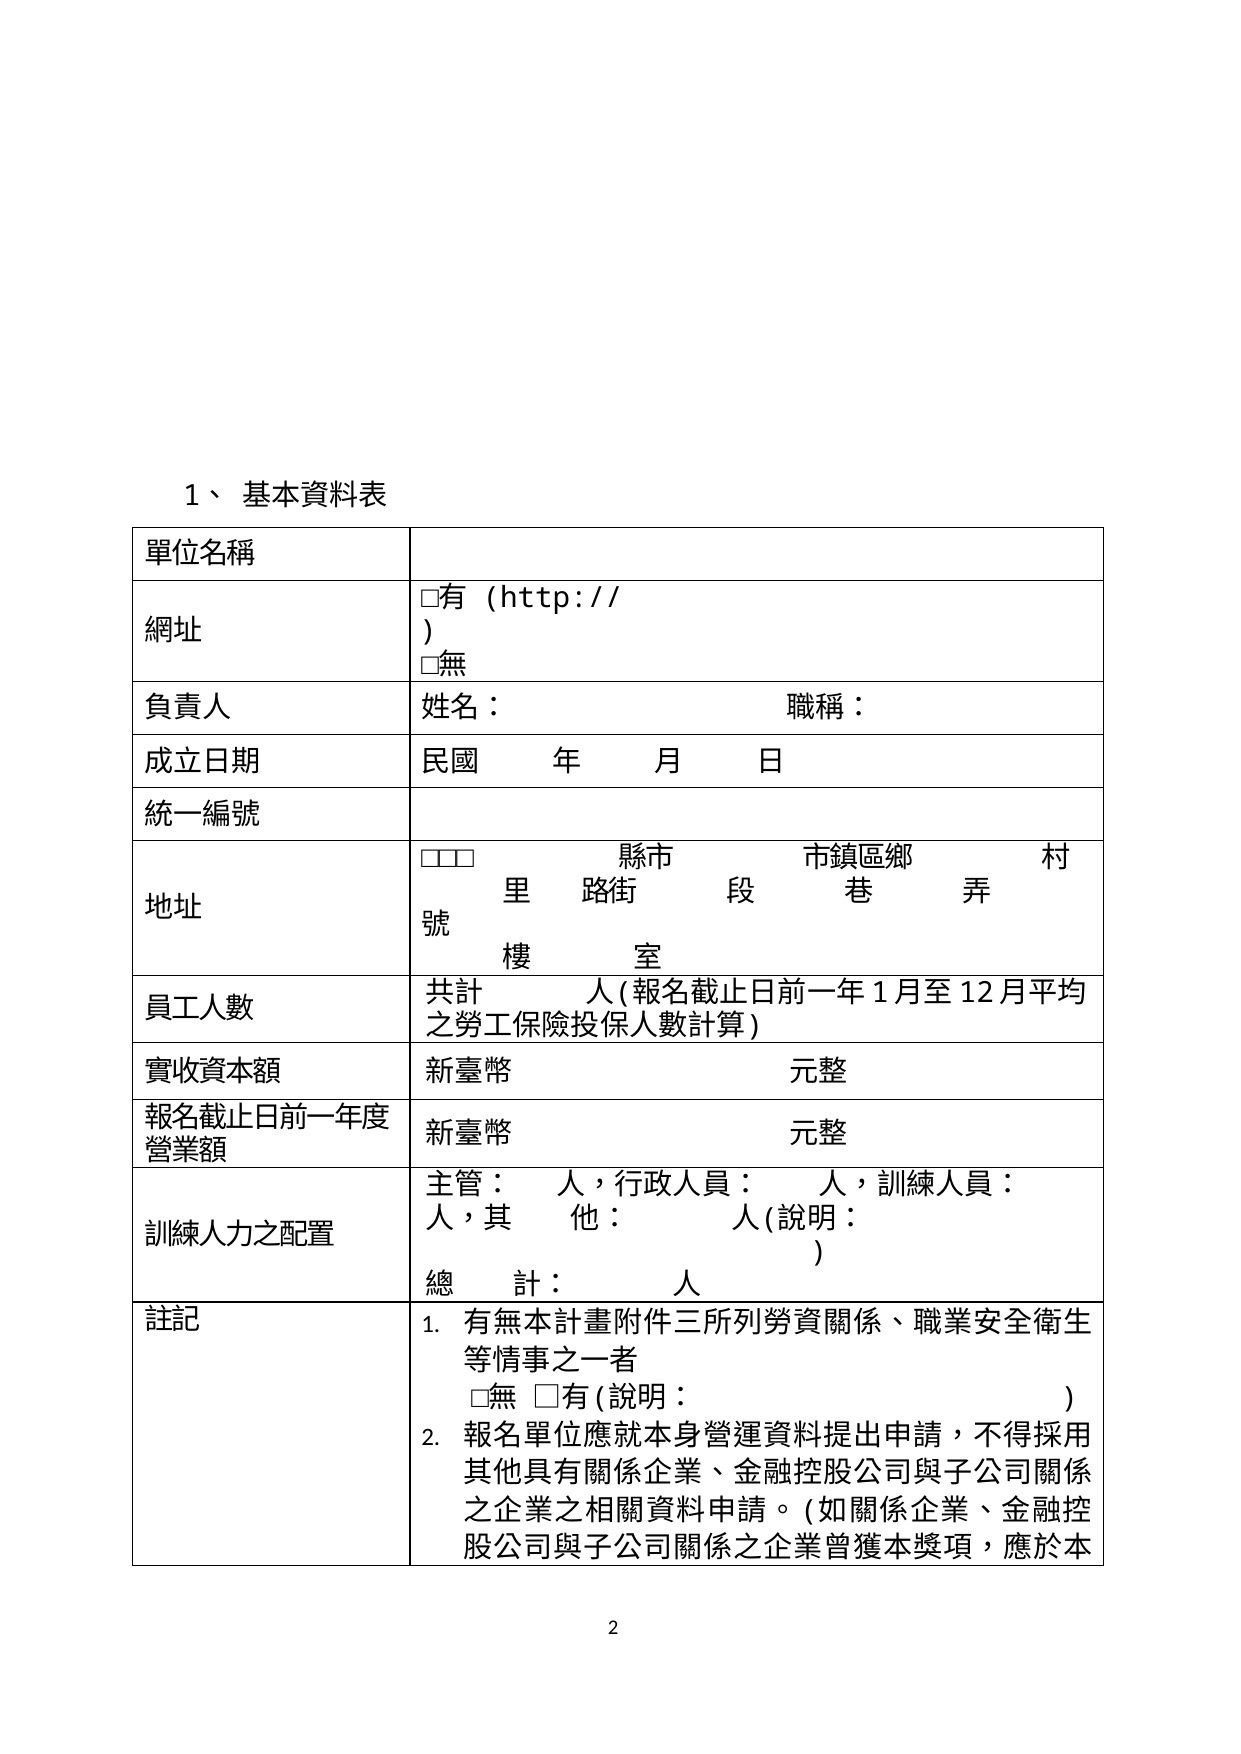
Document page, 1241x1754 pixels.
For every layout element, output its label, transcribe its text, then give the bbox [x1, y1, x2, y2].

table_header 單位名稱 [133, 528, 409, 580]
table_cell [411, 788, 1103, 840]
table_cell 員工人數 [133, 976, 409, 1042]
table_cell 實收資本額 [133, 1043, 409, 1099]
table_cell 有無本計畫附件三所列勞資關係、職業安全衛生等情事之一者 □無 □有(說明： ) 報名單位應就本身營運資料提出申請，不得採用其他具有關係企業、金融控股公司與子公司關係之企業之相關資料申請。(如關係企業、金融控股公司與子公司關係之企業曾獲本獎項，應於本 [411, 1303, 1103, 1565]
table_cell 共計 人(報名截止日前一年1月至12月平均之勞工保險投保人數計算) [411, 976, 1103, 1042]
table_cell 民國 年 月 日 [411, 735, 1103, 787]
table_cell 負責人 [133, 682, 409, 734]
table_header [411, 528, 1103, 580]
table_cell 姓名： 職稱： [411, 682, 1103, 734]
table_cell 報名截止日前一年度 營業額 [133, 1100, 409, 1167]
table_cell 主管： 人，行政人員： 人，訓練人員： 人，其 他： 人(說明： ) 總 計： 人 [411, 1168, 1103, 1301]
table_cell 網址 [133, 581, 409, 681]
table_cell 新臺幣 元整 [411, 1043, 1103, 1099]
list 基本資料表 [183, 452, 1093, 514]
table_cell 成立日期 [133, 735, 409, 787]
table_cell 統一編號 [133, 788, 409, 840]
table_cell □有 (http:// ) □無 [411, 581, 1103, 681]
table_cell 地址 [133, 841, 409, 974]
table_cell 註記 [133, 1303, 409, 1565]
table_cell □□□ 縣市 市鎮區鄉 村 里 路街 段 巷 弄 號 樓 室 [411, 841, 1103, 974]
table_cell 訓練人力之配置 [133, 1168, 409, 1301]
table_cell 新臺幣 元整 [411, 1100, 1103, 1167]
